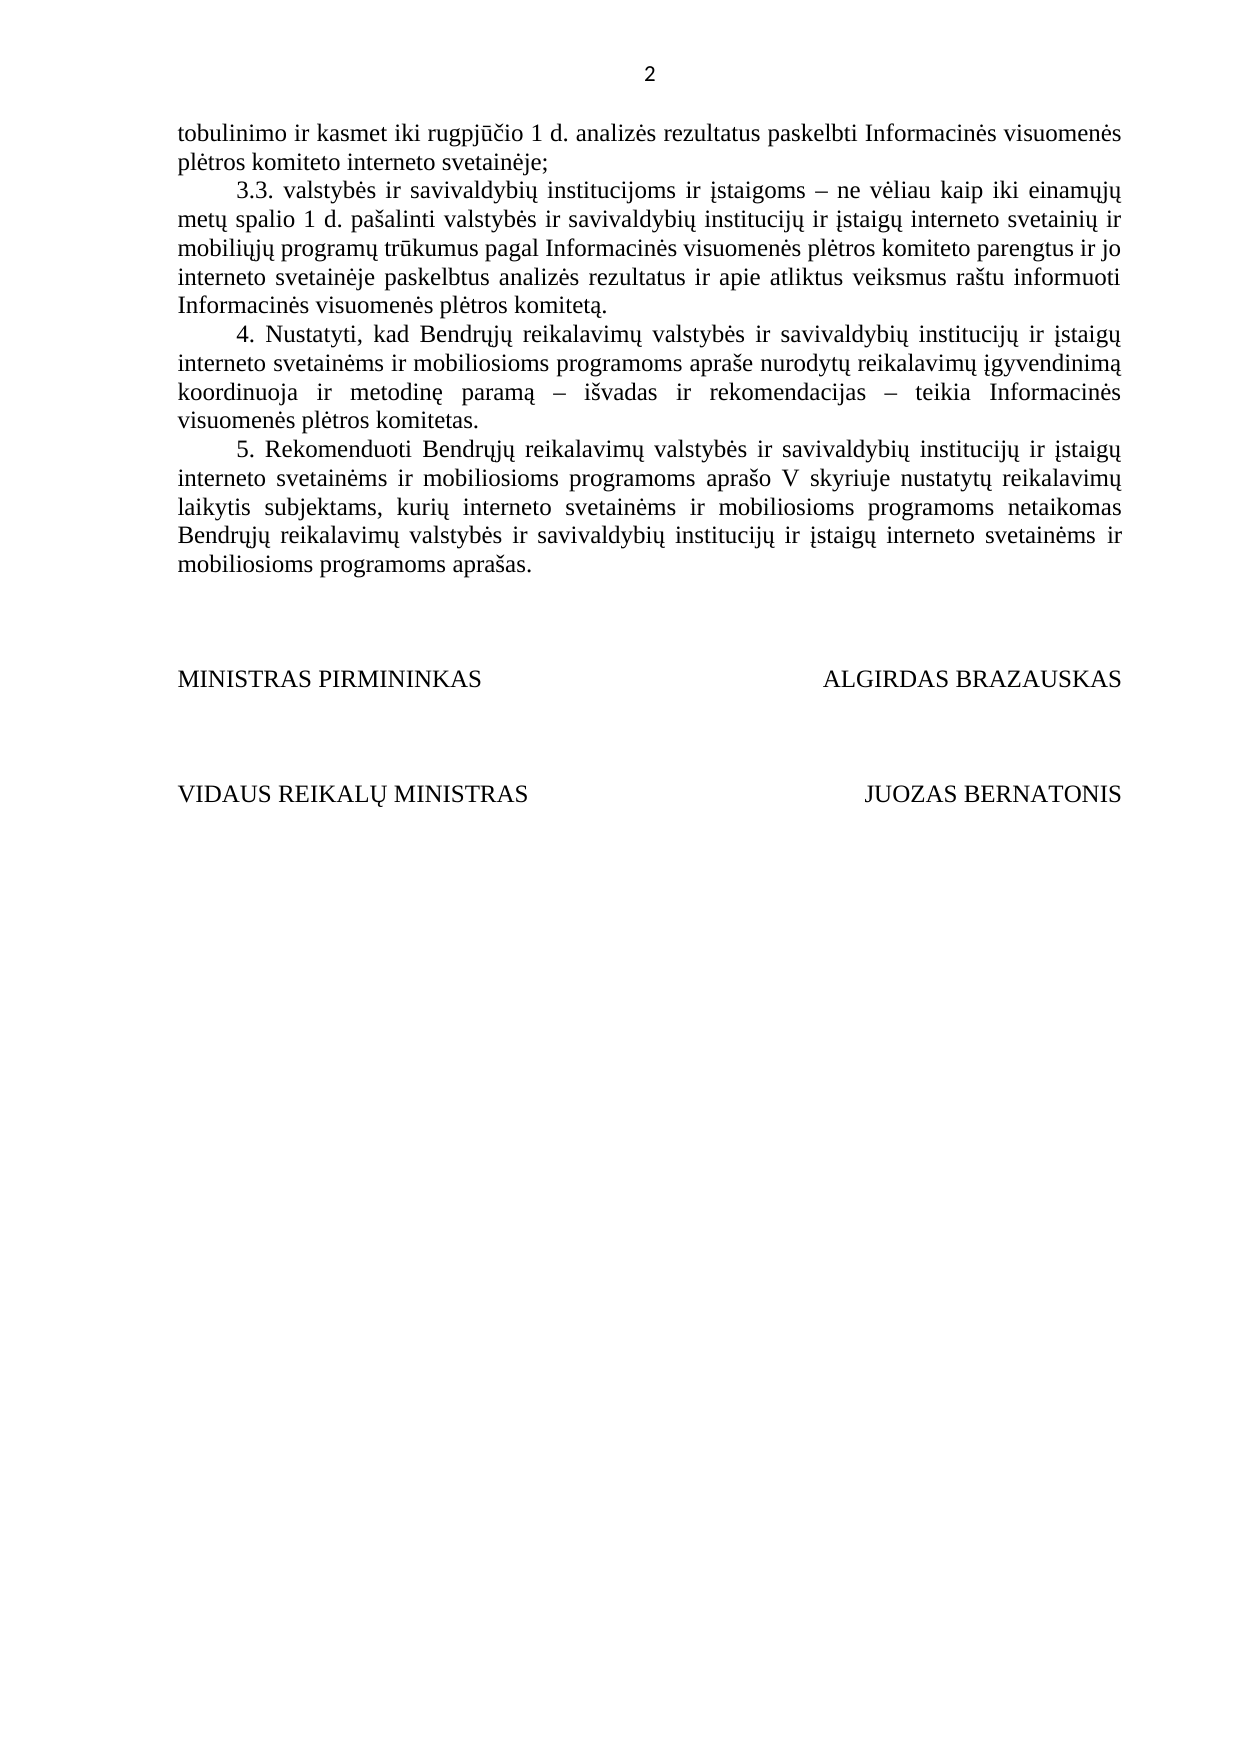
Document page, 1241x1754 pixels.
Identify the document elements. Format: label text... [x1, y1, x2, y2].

text MINISTRAS PIRMININKAS ALGIRDAS BRAZAUSKAS [177, 664, 1122, 693]
text 3.3. valstybės ir savivaldybių institucijoms ir įstaigoms – ne vėliau kaip iki einamųjų metų spalio 1 d. pašalinti valstybės ir savivaldybių institucijų ir įstaigų interneto svetainių ir mobiliųjų programų trūkumus pagal Informacinės visuomenės plėtros komiteto parengtus ir jo interneto svetainėje paskelbtus analizės rezultatus ir apie atliktus veiksmus raštu informuoti Informacinės visuomenės plėtros komitetą. [177, 176, 1122, 319]
text 4. Nustatyti, kad Bendrųjų reikalavimų valstybės ir savivaldybių institucijų ir įstaigų interneto svetainėms ir mobiliosioms programoms apraše nurodytų reikalavimų įgyvendinimą koordinuoja ir metodinę paramą – išvadas ir rekomendacijas – teikia Informacinės visuomenės plėtros komitetas. [177, 319, 1122, 434]
text 5. Rekomenduoti Bendrųjų reikalavimų valstybės ir savivaldybių institucijų ir įstaigų interneto svetainėms ir mobiliosioms programoms aprašo V skyriuje nustatytų reikalavimų laikytis subjektams, kurių interneto svetainėms ir mobiliosioms programoms netaikomas Bendrųjų reikalavimų valstybės ir savivaldybių institucijų ir įstaigų interneto svetainėms ir mobiliosioms programoms aprašas. [177, 434, 1122, 578]
text VIDAUS REIKALŲ MINISTRAS JUOZAS BERNATONIS [177, 779, 1122, 808]
text tobulinimo ir kasmet iki rugpjūčio 1 d. analizės rezultatus paskelbti Informacinės visuomenės plėtros komiteto interneto svetainėje; [177, 118, 1122, 176]
